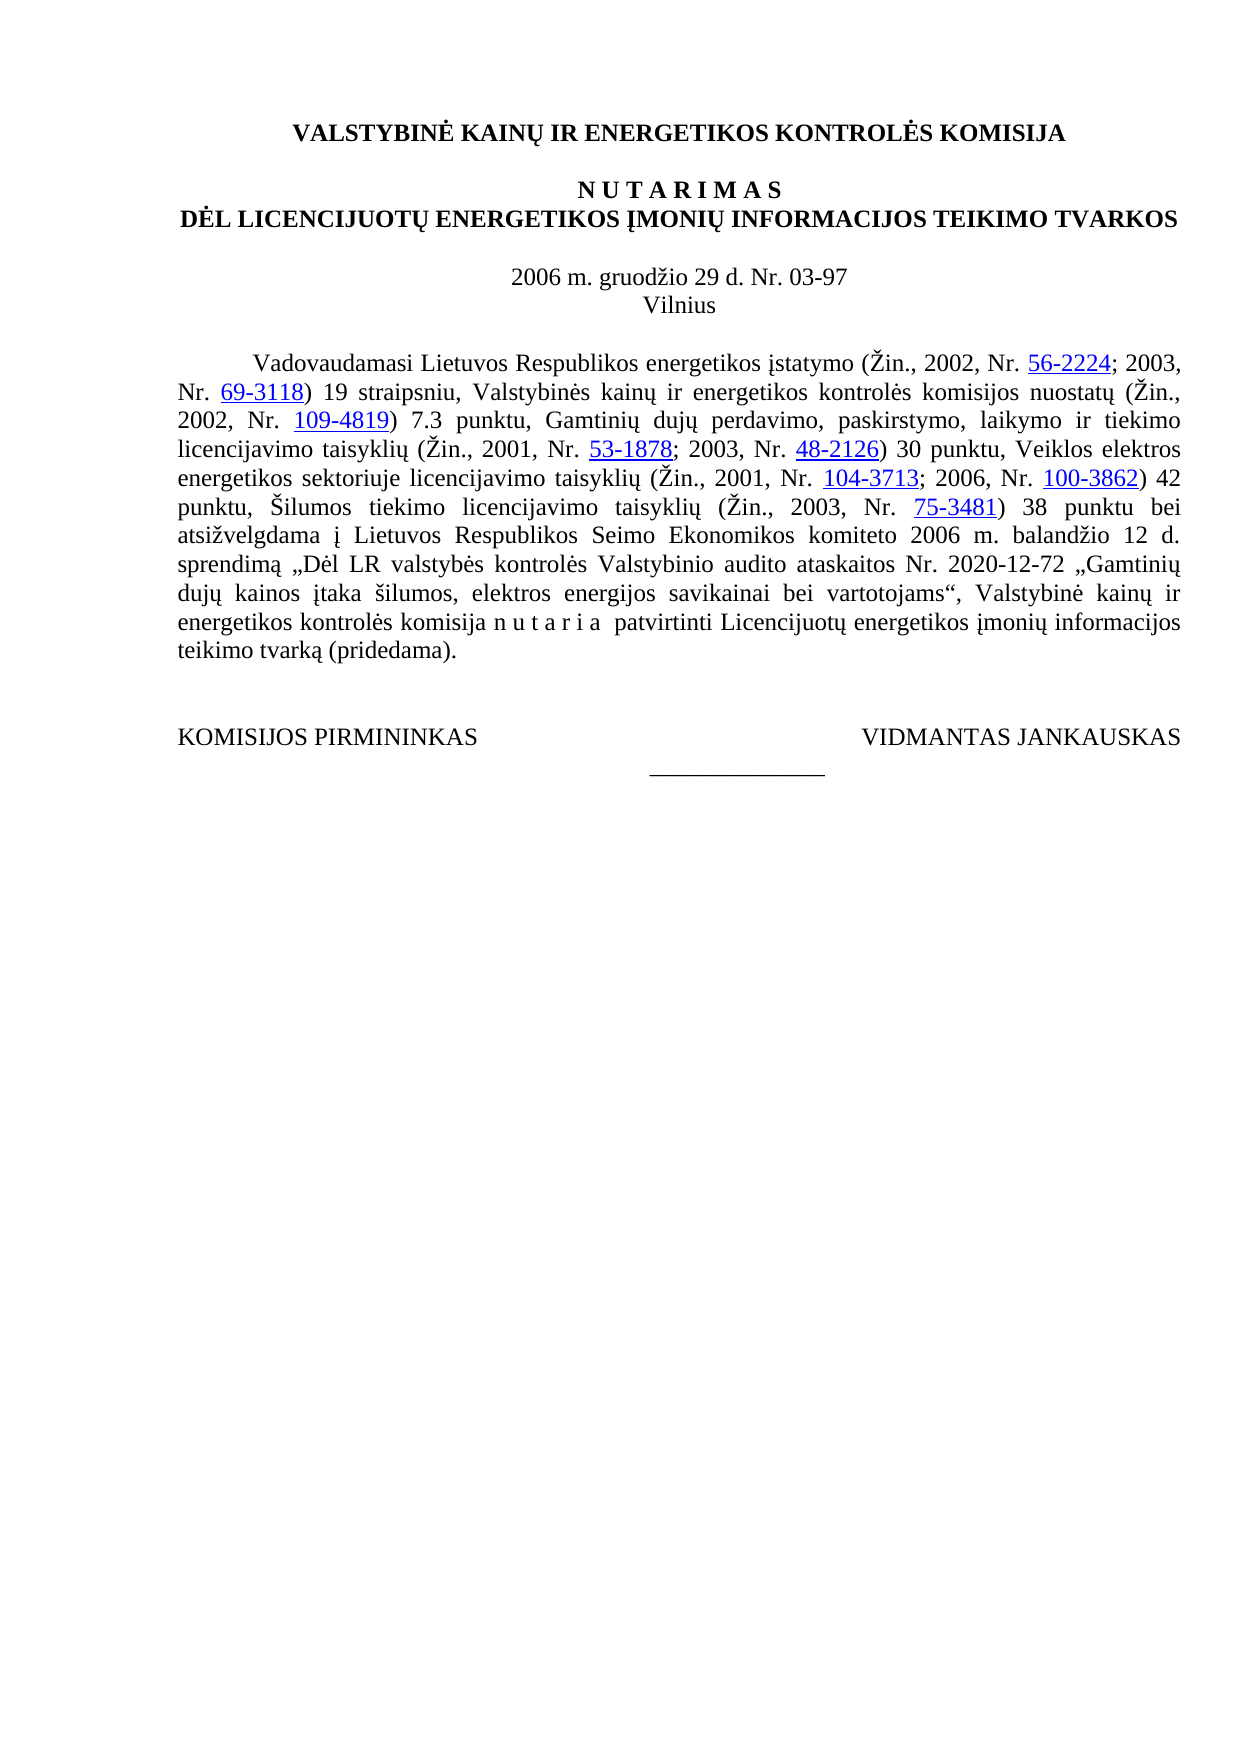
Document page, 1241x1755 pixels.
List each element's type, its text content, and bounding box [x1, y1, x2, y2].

text KOMISIJOS PIRMININKAS VIDMANTAS JANKAUSKAS [177, 722, 1181, 751]
text 2006 m. gruodžio 29 d. Nr. 03-97 [177, 262, 1181, 291]
text VALSTYBINĖ KAINŲ IR ENERGETIKOS KONTROLĖS KOMISIJA [177, 118, 1181, 147]
text Vilnius [177, 291, 1181, 319]
text Vadovaudamasi Lietuvos Respublikos energetikos įstatymo (Žin., 2002, Nr. 56-2224; 2003, Nr. 69-3118) 19 straipsniu, Valstybinės kainų ir energetikos kontrolės komisijos nuostatų (Žin., 2002, Nr. 109-4819) 7.3 punktu, Gamtinių dujų perdavimo, paskirstymo, laikymo ir tiekimo licencijavimo taisyklių (Žin., 2001, Nr. 53-1878; 2003, Nr. 48-2126) 30 punktu, Veiklos elektros energetikos sektoriuje licencijavimo taisyklių (Žin., 2001, Nr. 104-3713; 2006, Nr. 100-3862) 42 punktu, Šilumos tiekimo licencijavimo taisyklių (Žin., 2003, Nr. 75-3481) 38 punktu bei atsižvelgdama į Lietuvos Respublikos Seimo Ekonomikos komiteto 2006 m. balandžio 12 d. sprendimą „Dėl LR valstybės kontrolės Valstybinio audito ataskaitos Nr. 2020-12-72 „Gamtinių dujų kainos įtaka šilumos, elektros energijos savikainai bei vartotojams“, Valstybinė kainų ir energetikos kontrolės komisija nutaria patvirtinti Licencijuotų energetikos įmonių informacijos teikimo tvarką (pridedama). [177, 348, 1181, 664]
text DĖL LICENCIJUOTŲ ENERGETIKOS ĮMONIŲ INFORMACIJOS TEIKIMO TVARKOS [177, 204, 1181, 233]
text ______________ [649, 751, 1181, 779]
text N U T A R I M A S [177, 176, 1181, 204]
